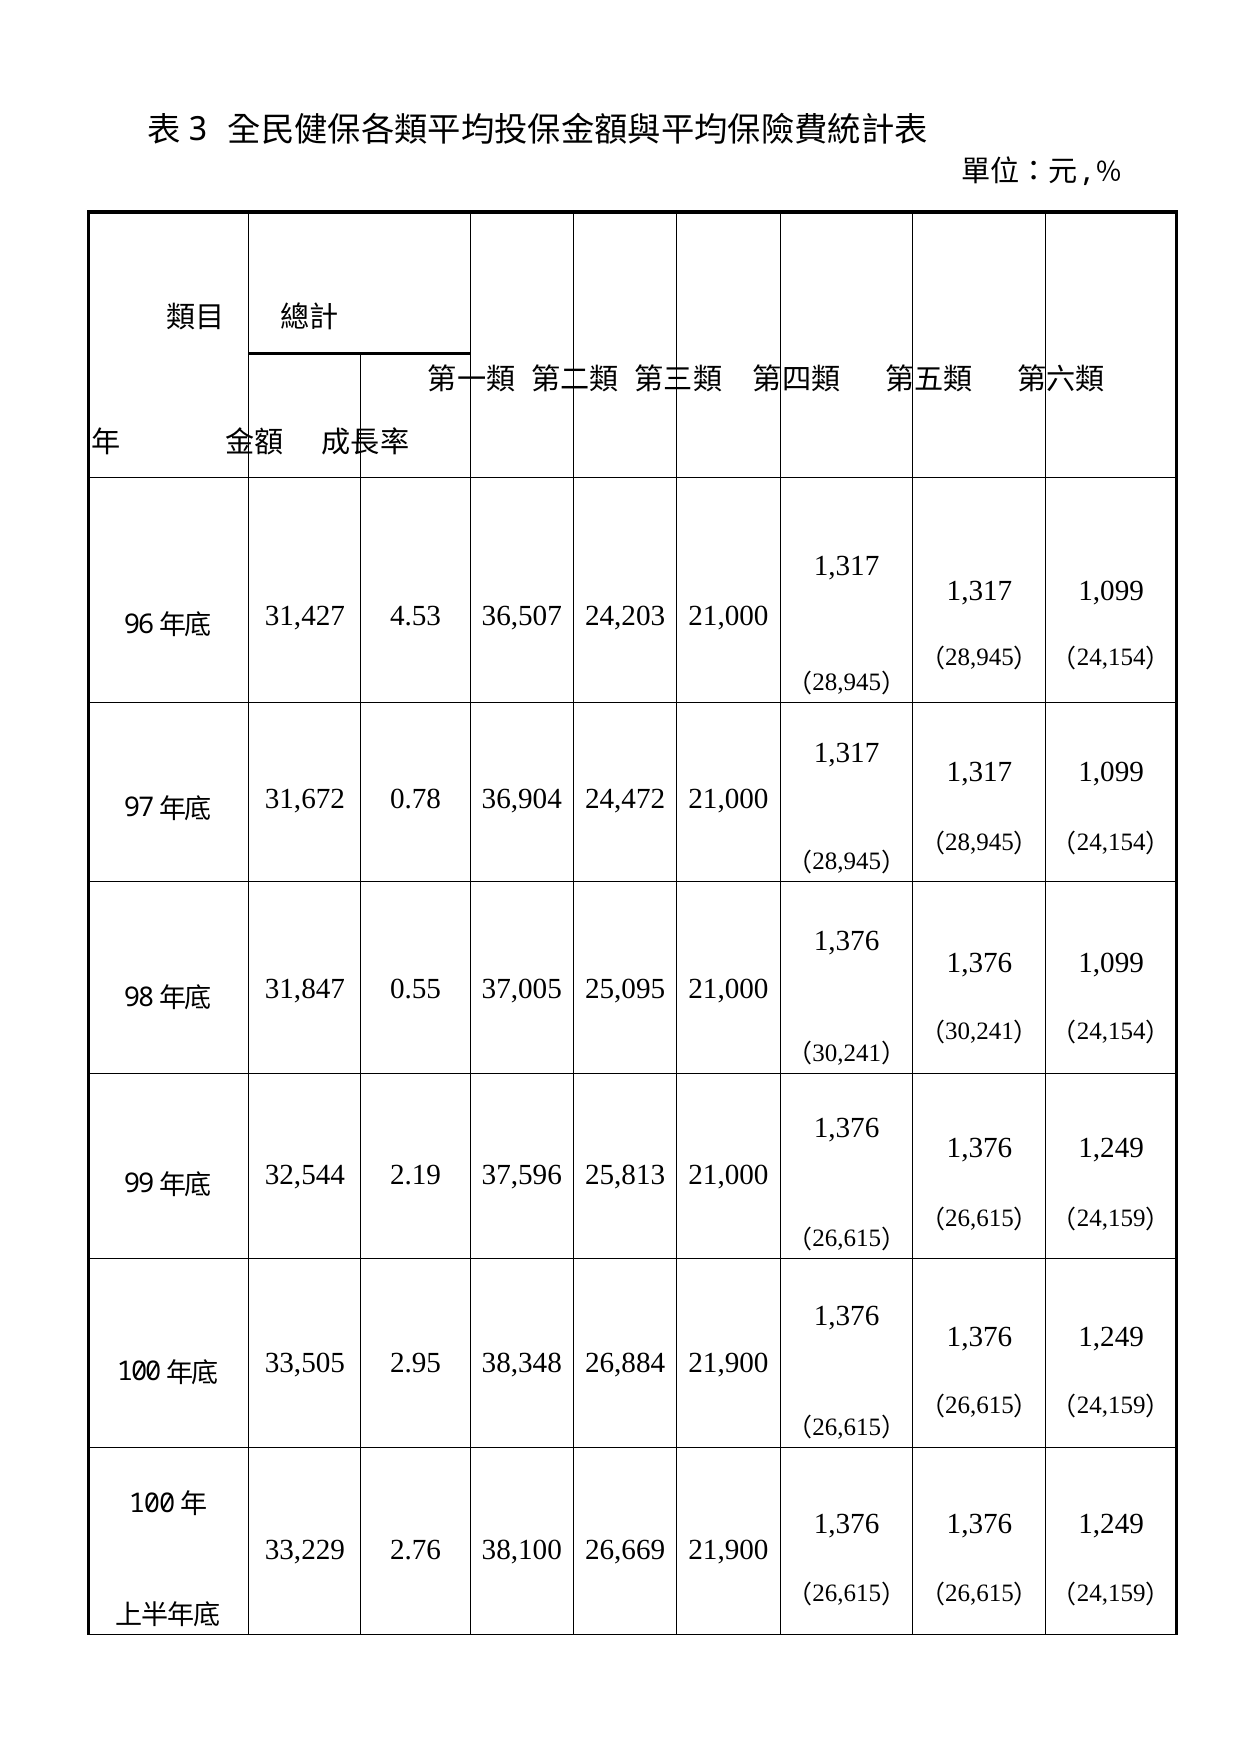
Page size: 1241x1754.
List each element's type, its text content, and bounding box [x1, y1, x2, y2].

table_header 第四類 [781, 214, 912, 477]
table_cell 1,317 （28,945） [781, 478, 912, 702]
table_cell 1,376 （26,615） [781, 1259, 912, 1447]
table_cell 36,904 [471, 703, 573, 881]
table_header 總計 [249, 214, 470, 352]
table_cell 31,672 [249, 703, 360, 881]
table_cell 1,099 （24,154） [1046, 882, 1175, 1073]
table_cell 99年底 [90, 1074, 248, 1258]
table_cell 25,095 [574, 882, 676, 1073]
table_cell 1,376 （30,241） [781, 882, 912, 1073]
table_cell 21,000 [677, 1074, 780, 1258]
table_cell 1,376 （26,615） [781, 1448, 912, 1634]
table_cell 24,472 [574, 703, 676, 881]
table_cell 金額 [249, 355, 360, 477]
table_cell 100年 上半年底 [90, 1448, 248, 1634]
table_cell 1,099 （24,154） [1046, 703, 1175, 881]
table_cell 37,005 [471, 882, 573, 1073]
table_cell 成長率 [361, 355, 470, 477]
table_cell 1,376 （26,615） [913, 1448, 1045, 1634]
table_cell 21,900 [677, 1448, 780, 1634]
table_cell 2.76 [361, 1448, 470, 1634]
table_cell 21,000 [677, 703, 780, 881]
table_cell 1,317 （28,945） [913, 478, 1045, 702]
table_cell 33,229 [249, 1448, 360, 1634]
table_cell 36,507 [471, 478, 573, 702]
table_cell 1,376 （26,615） [913, 1259, 1045, 1447]
table_cell 1,376 （26,615） [781, 1074, 912, 1258]
table_cell 33,505 [249, 1259, 360, 1447]
table_cell 1,249 （24,159） [1046, 1074, 1175, 1258]
table_cell 1,376 （26,615） [913, 1074, 1045, 1258]
table_cell 1,249 （24,159） [1046, 1259, 1175, 1447]
table_cell 31,847 [249, 882, 360, 1073]
table_cell 100年底 [90, 1259, 248, 1447]
table_cell 0.55 [361, 882, 470, 1073]
table_header 第三類 [677, 214, 780, 477]
table_cell 26,669 [574, 1448, 676, 1634]
table_cell 26,884 [574, 1259, 676, 1447]
table_cell 2.19 [361, 1074, 470, 1258]
table_header 類目 年 [90, 214, 248, 477]
table_cell 38,100 [471, 1448, 573, 1634]
table_cell 37,596 [471, 1074, 573, 1258]
table_cell 31,427 [249, 478, 360, 702]
table_cell 24,203 [574, 478, 676, 702]
table_cell 1,317 （28,945） [781, 703, 912, 881]
table_header 第二類 [574, 214, 676, 477]
table_cell 97年底 [90, 703, 248, 881]
table_cell 1,376 （30,241） [913, 882, 1045, 1073]
table_header 第六類 [1046, 214, 1175, 477]
table_cell 1,317 （28,945） [913, 703, 1045, 881]
table_cell 0.78 [361, 703, 470, 881]
table_cell 2.95 [361, 1259, 470, 1447]
table_cell 32,544 [249, 1074, 360, 1258]
table_cell 1,249 （24,159） [1046, 1448, 1175, 1634]
table_cell 21,000 [677, 478, 780, 702]
table_header 第五類 [913, 214, 1045, 477]
table_cell 21,900 [677, 1259, 780, 1447]
table_cell 1,099 （24,154） [1046, 478, 1175, 702]
table_cell 98年底 [90, 882, 248, 1073]
table_cell 96年底 [90, 478, 248, 702]
table_header 第一類 [471, 214, 573, 477]
text 單位：元,％ [145, 148, 1122, 190]
text 表3 全民健保各類平均投保金額與平均保險費統計表 [89, 85, 1122, 148]
table_cell 21,000 [677, 882, 780, 1073]
table_cell 38,348 [471, 1259, 573, 1447]
table_cell 25,813 [574, 1074, 676, 1258]
table_cell 4.53 [361, 478, 470, 702]
